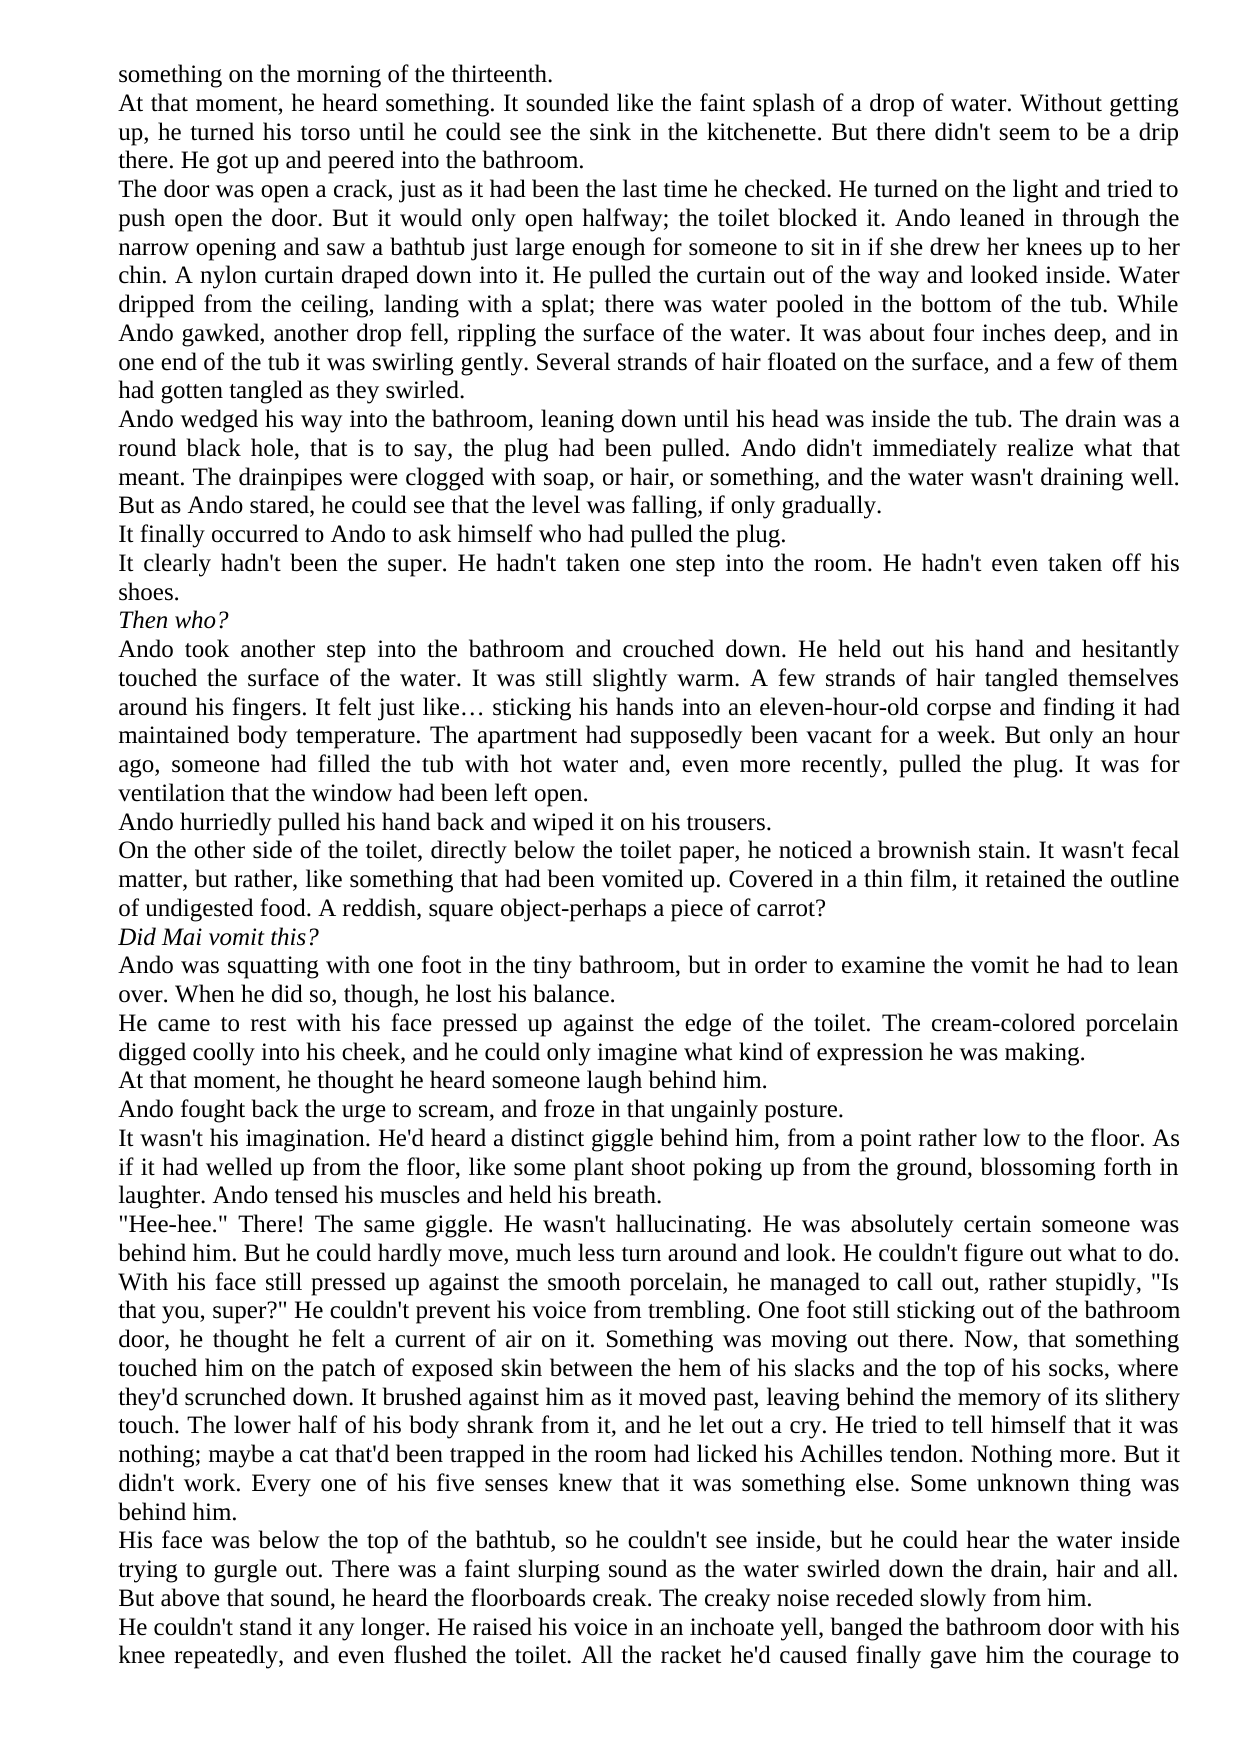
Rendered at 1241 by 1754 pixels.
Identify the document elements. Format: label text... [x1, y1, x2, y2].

text Did Mai vomit this? [118, 922, 1181, 950]
text It wasn't his imagination. He'd heard a distinct giggle behind him, from a point rather low to the floor. As if it had welled up from the floor, like some plant shoot poking up from the ground, blossoming forth in laughter. Ando tensed his muscles and held his breath. [118, 1123, 1181, 1209]
text His face was below the top of the bathtub, so he couldn't see inside, but he could hear the water inside trying to gurgle out. There was a faint slurping sound as the water swirled down the drain, hair and all. But above that sound, he heard the floorboards creak. The creaky noise receded slowly from him. [118, 1525, 1181, 1612]
text Ando was squatting with one foot in the tiny bathroom, but in order to examine the vomit he had to lean over. When he did so, though, he lost his balance. [118, 950, 1181, 1008]
text something on the morning of the thirteenth. [118, 59, 1181, 88]
text Ando took another step into the bathroom and crouched down. He held out his hand and hesitantly touched the surface of the water. It was still slightly warm. A few strands of hair tangled themselves around his fingers. It felt just like… sticking his hands into an eleven-hour-old corpse and finding it had maintained body temperature. The apartment had supposedly been vacant for a week. But only an hour ago, someone had filled the tub with hot water and, even more recently, pulled the plug. It was for ventilation that the window had been left open. [118, 634, 1181, 807]
text At that moment, he heard something. It sounded like the faint splash of a drop of water. Without getting up, he turned his torso until he could see the sink in the kitchenette. But there didn't seem to be a drip there. He got up and peered into the bathroom. [118, 88, 1181, 174]
text It finally occurred to Ando to ask himself who had pulled the plug. [118, 519, 1181, 548]
text Ando hurriedly pulled his hand back and wiped it on his trousers. [118, 807, 1181, 835]
text He came to rest with his face pressed up against the edge of the toilet. The cream-colored porcelain digged coolly into his cheek, and he could only imagine what kind of expression he was making. [118, 1008, 1181, 1065]
text Ando wedged his way into the bathroom, leaning down until his head was inside the tub. The drain was a round black hole, that is to say, the plug had been pulled. Ando didn't immediately realize what that meant. The drainpipes were clogged with soap, or hair, or something, and the water wasn't draining well. But as Ando stared, he could see that the level was falling, if only gradually. [118, 404, 1181, 519]
text It clearly hadn't been the super. He hadn't taken one step into the room. He hadn't even taken off his shoes. [118, 548, 1181, 605]
text He couldn't stand it any longer. He raised his voice in an inchoate yell, banged the bathroom door with his knee repeatedly, and even flushed the toilet. All the racket he'd caused finally gave him the courage to [118, 1612, 1181, 1669]
text At that moment, he thought he heard someone laugh behind him. [118, 1065, 1181, 1094]
text Ando fought back the urge to scream, and froze in that ungainly posture. [118, 1094, 1181, 1123]
text The door was open a crack, just as it had been the last time he checked. He turned on the light and tried to push open the door. But it would only open halfway; the toilet blocked it. Ando leaned in through the narrow opening and saw a bathtub just large enough for someone to sit in if she drew her knees up to her chin. A nylon curtain draped down into it. He pulled the curtain out of the way and looked inside. Water dripped from the ceiling, landing with a splat; there was water pooled in the bottom of the tub. While Ando gawked, another drop fell, rippling the surface of the water. It was about four inches deep, and in one end of the tub it was swirling gently. Several strands of hair floated on the surface, and a few of them had gotten tangled as they swirled. [118, 174, 1181, 404]
text "Hee-hee." There! The same giggle. He wasn't hallucinating. He was absolutely certain someone was behind him. But he could hardly move, much less turn around and look. He couldn't figure out what to do. With his face still pressed up against the smooth porcelain, he managed to call out, rather stupidly, "Is that you, super?" He couldn't prevent his voice from trembling. One foot still sticking out of the bathroom door, he thought he felt a current of air on it. Something was moving out there. Now, that something touched him on the patch of exposed skin between the hem of his slacks and the top of his socks, where they'd scrunched down. It brushed against him as it moved past, leaving behind the memory of its slithery touch. The lower half of his body shrank from it, and he let out a cry. He tried to tell himself that it was nothing; maybe a cat that'd been trapped in the room had licked his Achilles tendon. Nothing more. But it didn't work. Every one of his five senses knew that it was something else. Some unknown thing was behind him. [118, 1209, 1181, 1525]
text On the other side of the toilet, directly below the toilet paper, he noticed a brownish stain. It wasn't fecal matter, but rather, like something that had been vomited up. Covered in a thin film, it retained the outline of undigested food. A reddish, square object-perhaps a piece of carrot? [118, 835, 1181, 922]
text Then who? [118, 605, 1181, 634]
